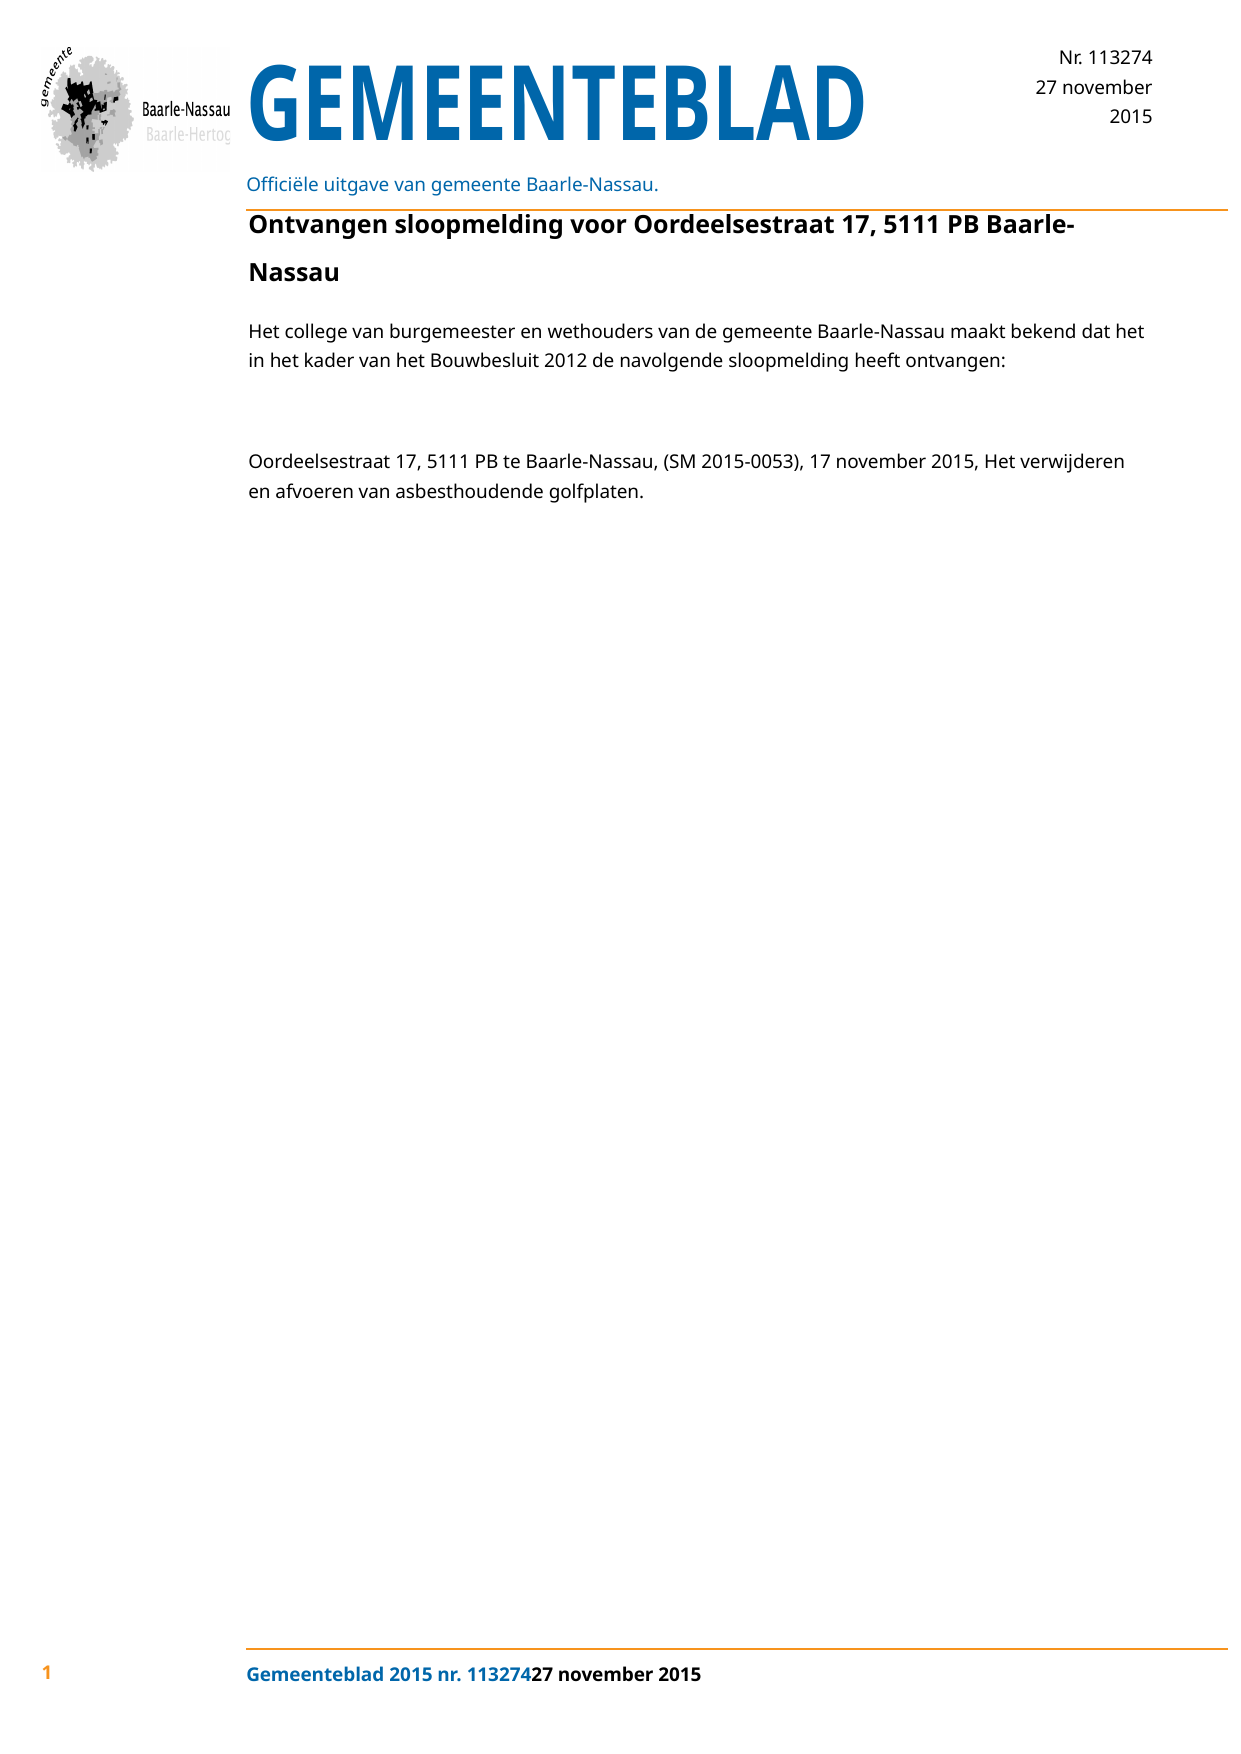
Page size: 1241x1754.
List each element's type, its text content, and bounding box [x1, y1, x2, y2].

text Oordeelsestraat 17, 5111 PB te Baarle-Nassau, (SM 2015-0053), 17 november 2015, Het verwijderen en afvoeren van asbesthoudende golfplaten. [248, 448, 1152, 504]
picture [41, 47, 231, 172]
text Ontvangen sloopmelding voor Oordeelsestraat 17, 5111 PB Baarle-Nassau [248, 211, 1152, 288]
text Het college van burgemeester en wethouders van de gemeente Baarle-Nassau maakt bekend dat het in het kader van het Bouwbesluit 2012 de navolgende sloopmelding heeft ontvangen: [248, 318, 1152, 373]
